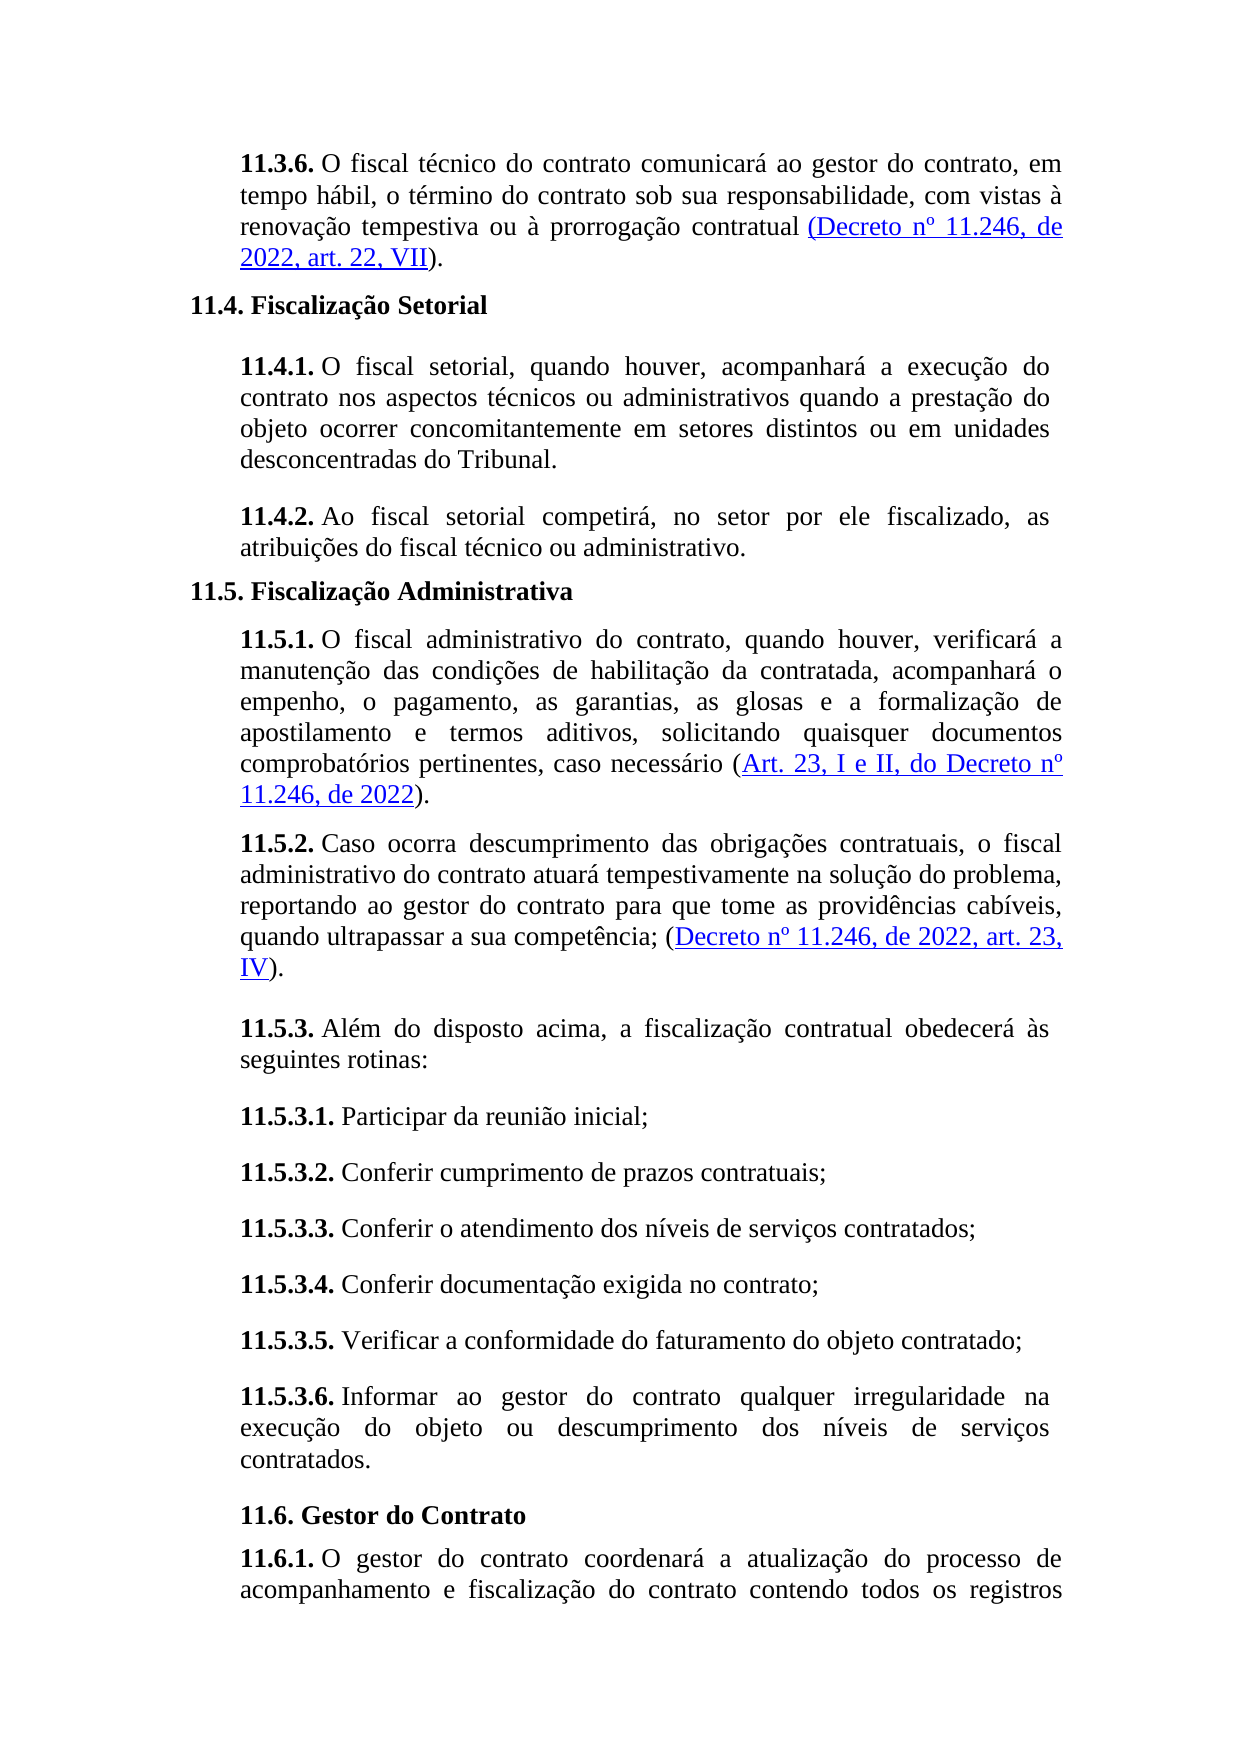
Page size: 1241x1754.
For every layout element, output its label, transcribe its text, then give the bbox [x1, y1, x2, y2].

text 11.5.3.6. Informar ao gestor do contrato qualquer irregularidade na execução do objeto ou descumprimento dos níveis de serviços contratados. [240, 1380, 1051, 1474]
text 11.5.1. O fiscal administrativo do contrato, quando houver, verificará a manutenção das condições de habilitação da contratada, acompanhará o empenho, o pagamento, as garantias, as glosas e a formalização de apostilamento e termos aditivos, solicitando quaisquer documentos comprobatórios pertinentes, caso necessário (Art. 23, I e II, do Decreto nº 11.246, de 2022). [240, 623, 1063, 810]
text 11.4.1. O fiscal setorial, quando houver, acompanhará a execução do contrato nos aspectos técnicos ou administrativos quando a prestação do objeto ocorrer concomitantemente em setores distintos ou em unidades desconcentradas do Tribunal. [240, 350, 1051, 475]
text 11.5.3. Além do disposto acima, a fiscalização contratual obedecerá às seguintes rotinas: [240, 1012, 1051, 1075]
text 11.4.2. Ao fiscal setorial competirá, no setor por ele fiscalizado, as atribuições do fiscal técnico ou administrativo. [240, 500, 1051, 562]
text 11.5.3.3. Conferir o atendimento dos níveis de serviços contratados; [240, 1212, 1051, 1243]
text 11.4. Fiscalização Setorial [190, 289, 1063, 321]
text 11.5.3.2. Conferir cumprimento de prazos contratuais; [240, 1156, 1051, 1187]
text 11.6.1. O gestor do contrato coordenará a atualização do processo de acompanhamento e fiscalização do contrato contendo todos os registros [240, 1542, 1063, 1605]
text 11.5.3.1. Participar da reunião inicial; [240, 1100, 1051, 1131]
text 11.5. Fiscalização Administrativa [190, 574, 1063, 606]
text 11.3.6. O fiscal técnico do contrato comunicará ao gestor do contrato, em tempo hábil, o término do contrato sob sua responsabilidade, com vistas à renovação tempestiva ou à prorrogação contratual (Decreto nº 11.246, de 2022, art. 22, VII). [240, 148, 1063, 272]
text 11.5.3.4. Conferir documentação exigida no contrato; [240, 1268, 1051, 1299]
text 11.5.2. Caso ocorra descumprimento das obrigações contratuais, o fiscal administrativo do contrato atuará tempestivamente na solução do problema, reportando ao gestor do contrato para que tome as providências cabíveis, quando ultrapassar a sua competência; (Decreto nº 11.246, de 2022, art. 23, IV). [240, 827, 1063, 983]
text 11.6. Gestor do Contrato [240, 1499, 1051, 1530]
text 11.5.3.5. Verificar a conformidade do faturamento do objeto contratado; [240, 1324, 1051, 1355]
